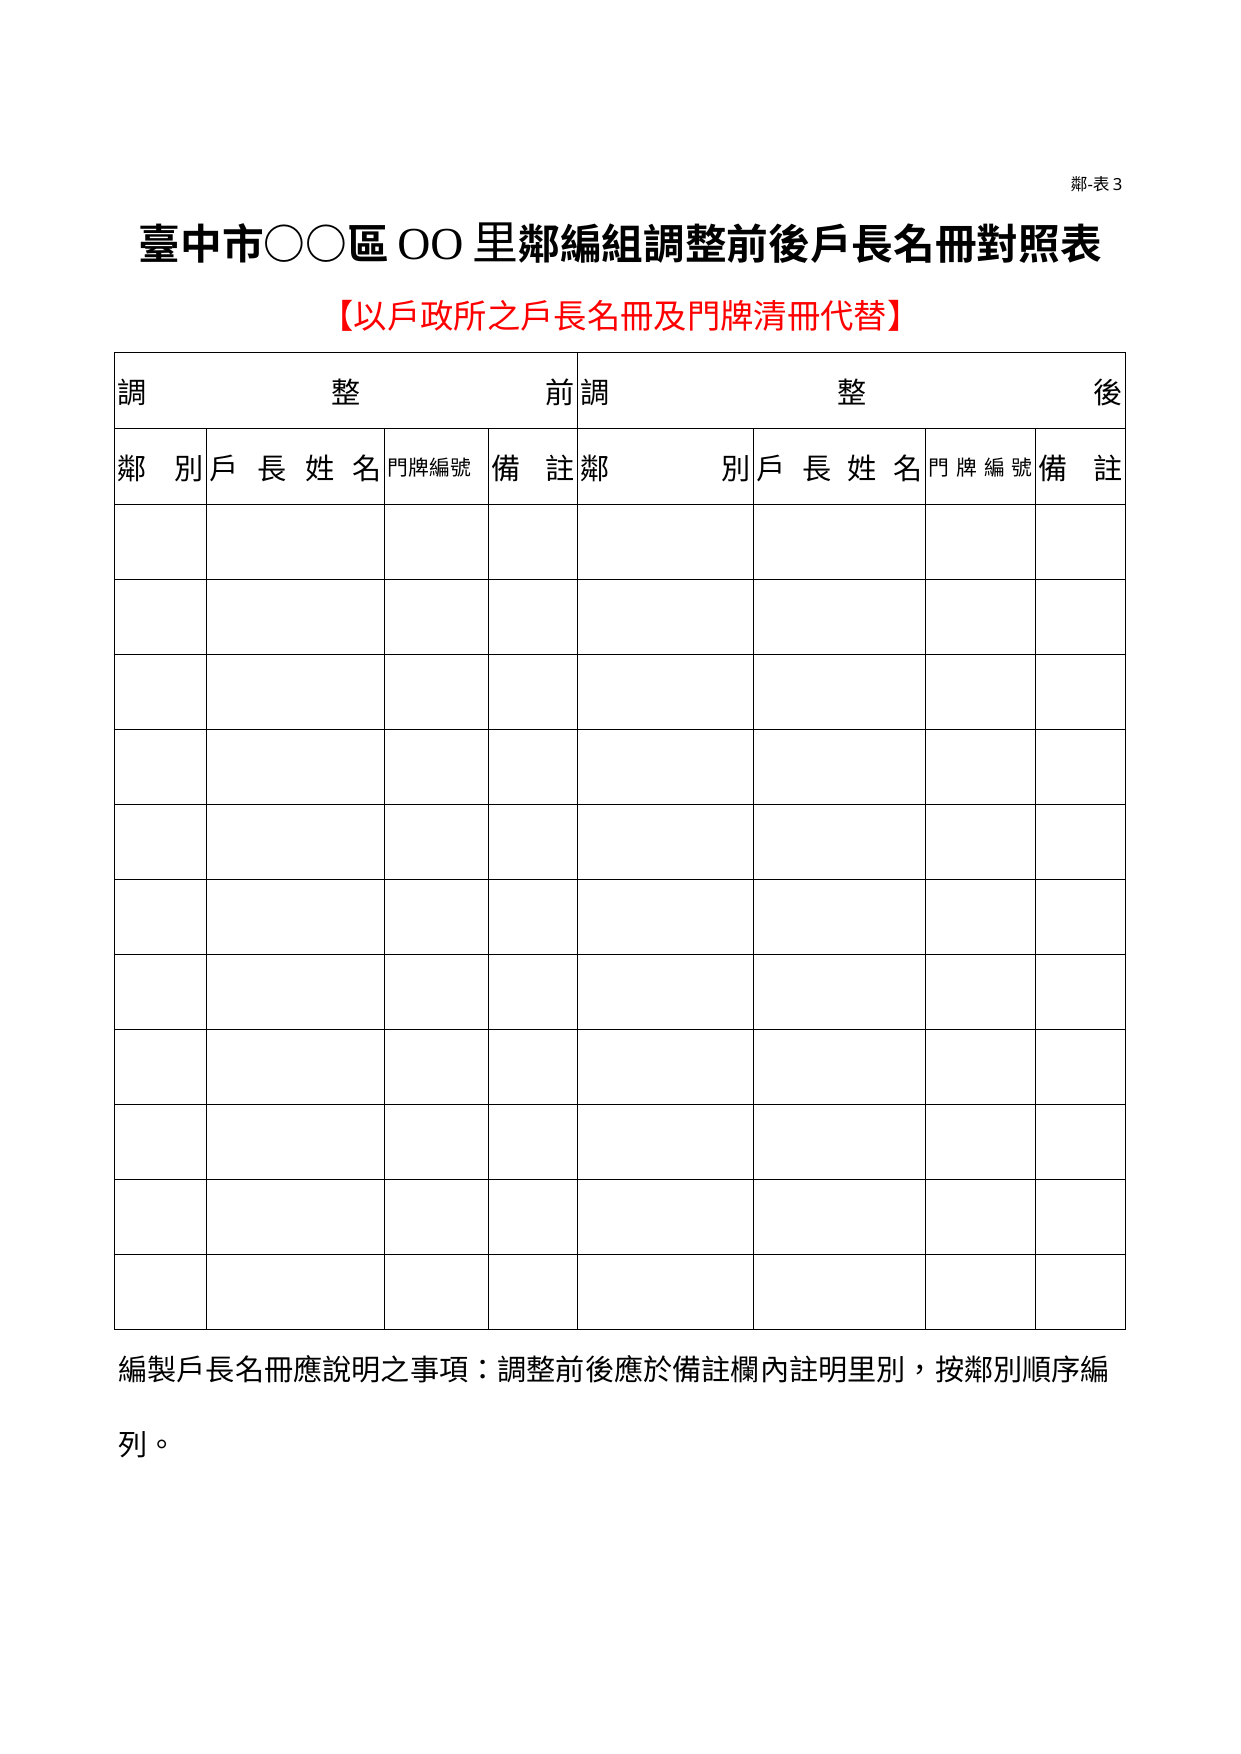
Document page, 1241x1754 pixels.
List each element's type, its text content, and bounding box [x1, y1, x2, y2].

table_cell [578, 655, 753, 729]
table_cell [1036, 1105, 1125, 1179]
table_cell 鄰別 [578, 429, 753, 504]
table_cell [115, 1180, 206, 1254]
table_cell [207, 580, 384, 654]
table_cell 備註 [1036, 429, 1125, 504]
table_cell [115, 730, 206, 804]
table_cell [115, 580, 206, 654]
table_cell [926, 655, 1035, 729]
table_cell [115, 1255, 206, 1329]
table_cell [578, 1180, 753, 1254]
table_cell [754, 505, 925, 579]
table_cell [115, 880, 206, 954]
table_cell [115, 955, 206, 1029]
table_cell [385, 880, 488, 954]
table_cell [207, 880, 384, 954]
table_cell 戶長姓名 [754, 429, 925, 504]
table_cell 鄰別 [115, 429, 206, 504]
table_cell [578, 1030, 753, 1104]
table_cell [578, 730, 753, 804]
table_cell [1036, 955, 1125, 1029]
table_cell [578, 955, 753, 1029]
table_cell [489, 1180, 577, 1254]
table_cell [754, 1030, 925, 1104]
table_cell [385, 1180, 488, 1254]
table_cell [1036, 805, 1125, 879]
table_cell [115, 505, 206, 579]
table_cell [926, 1255, 1035, 1329]
table_cell [754, 1180, 925, 1254]
table_cell [754, 955, 925, 1029]
table_cell [115, 805, 206, 879]
table_cell [385, 730, 488, 804]
table_cell [489, 730, 577, 804]
table_cell [1036, 1030, 1125, 1104]
table_cell [578, 880, 753, 954]
table_cell [385, 580, 488, 654]
table_cell [1036, 655, 1125, 729]
table_cell [1036, 880, 1125, 954]
table_header 調整後 [578, 353, 1125, 428]
table_cell [385, 1030, 488, 1104]
table_cell [115, 1105, 206, 1179]
table_cell [207, 955, 384, 1029]
table_cell [926, 955, 1035, 1029]
table_cell [1036, 580, 1125, 654]
table_cell [115, 655, 206, 729]
table_cell [926, 805, 1035, 879]
table_cell [578, 505, 753, 579]
table_cell [926, 730, 1035, 804]
table_cell [207, 1180, 384, 1254]
table_cell [489, 1105, 577, 1179]
table_cell [489, 805, 577, 879]
table_cell [926, 1180, 1035, 1254]
table_cell [385, 1105, 488, 1179]
table_cell [385, 805, 488, 879]
table_cell [1036, 1180, 1125, 1254]
table_cell 戶長姓名 [207, 429, 384, 504]
table_cell [926, 1030, 1035, 1104]
table_cell [385, 505, 488, 579]
table_cell 備註 [489, 429, 577, 504]
table_cell [207, 505, 384, 579]
table_cell [207, 1255, 384, 1329]
table_cell [489, 1255, 577, 1329]
table_cell [578, 580, 753, 654]
table_cell [385, 655, 488, 729]
table_cell [489, 880, 577, 954]
table_cell [926, 505, 1035, 579]
table_cell [926, 580, 1035, 654]
table_cell [1036, 730, 1125, 804]
table_cell [926, 1105, 1035, 1179]
table_cell [754, 655, 925, 729]
table_cell [754, 730, 925, 804]
text 編製戶長名冊應說明之事項：調整前後應於備註欄內註明里別，按鄰別順序編列。 [118, 1330, 1122, 1480]
table_cell [1036, 1255, 1125, 1329]
table_cell [754, 805, 925, 879]
table_cell [754, 580, 925, 654]
text 【以戶政所之戶長名冊及門牌清冊代替】 [118, 277, 1122, 352]
table_cell [207, 1105, 384, 1179]
table_cell [489, 580, 577, 654]
text 臺中市○○區OO里鄰編組調整前後戶長名冊對照表 [118, 202, 1122, 277]
table_header 調整前 [115, 353, 577, 428]
table_cell 門牌編號 [926, 429, 1035, 504]
table_cell [385, 955, 488, 1029]
table_cell [754, 880, 925, 954]
table_cell [578, 805, 753, 879]
table_cell [489, 955, 577, 1029]
table_cell [385, 1255, 488, 1329]
table_cell [754, 1105, 925, 1179]
table_cell [489, 505, 577, 579]
table_cell [207, 655, 384, 729]
table_cell [115, 1030, 206, 1104]
text 鄰-表3 [118, 164, 1122, 202]
table_cell [207, 730, 384, 804]
table_cell [578, 1105, 753, 1179]
table_cell [926, 880, 1035, 954]
table_cell [754, 1255, 925, 1329]
table_cell [1036, 505, 1125, 579]
table_cell [207, 1030, 384, 1104]
table_cell 門牌編號 [385, 429, 488, 504]
table_cell [578, 1255, 753, 1329]
table_cell [489, 1030, 577, 1104]
table_cell [207, 805, 384, 879]
table_cell [489, 655, 577, 729]
